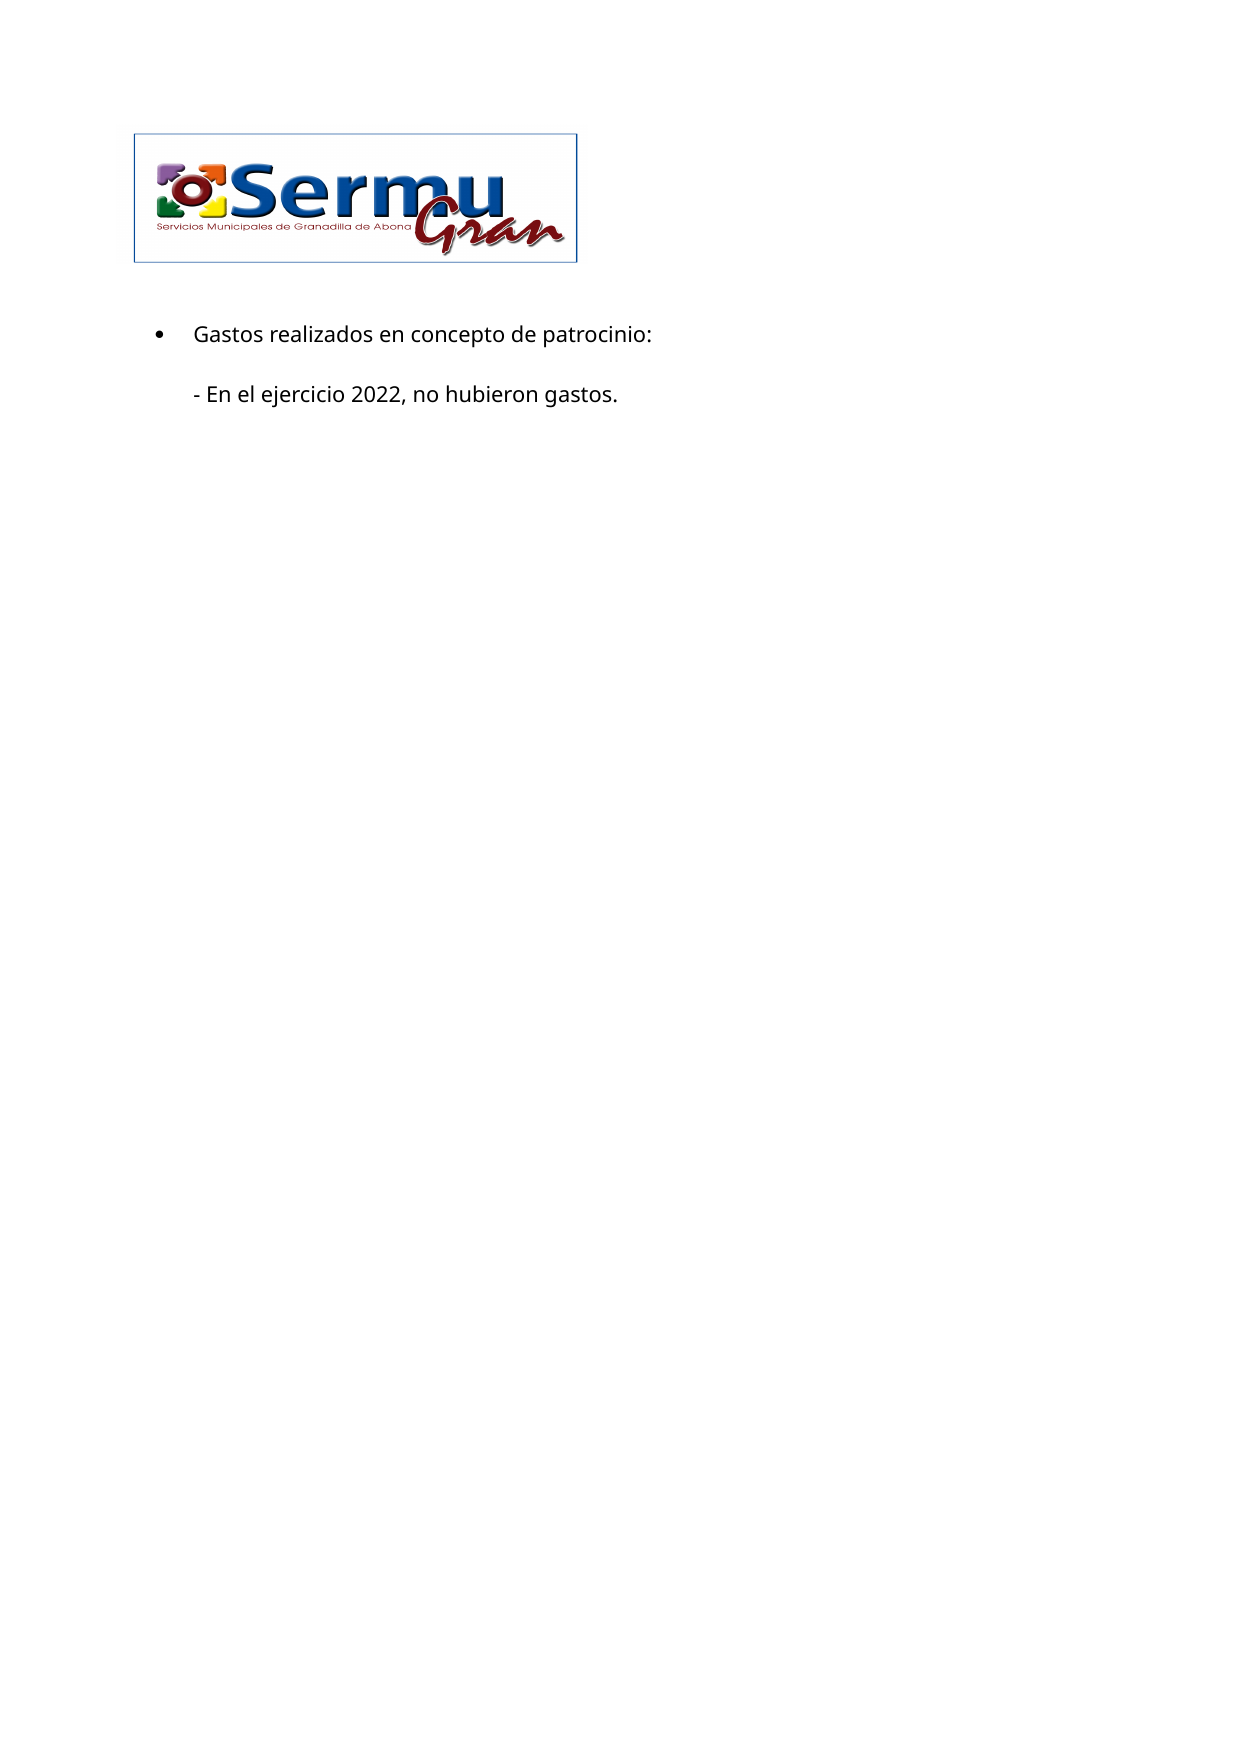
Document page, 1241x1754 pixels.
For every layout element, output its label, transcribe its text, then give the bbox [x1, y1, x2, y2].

picture [116, 124, 588, 264]
list - En el ejercicio 2022, no hubieron gastos. [156, 349, 1122, 409]
list Gastos realizados en concepto de patrocinio: [156, 319, 1122, 349]
